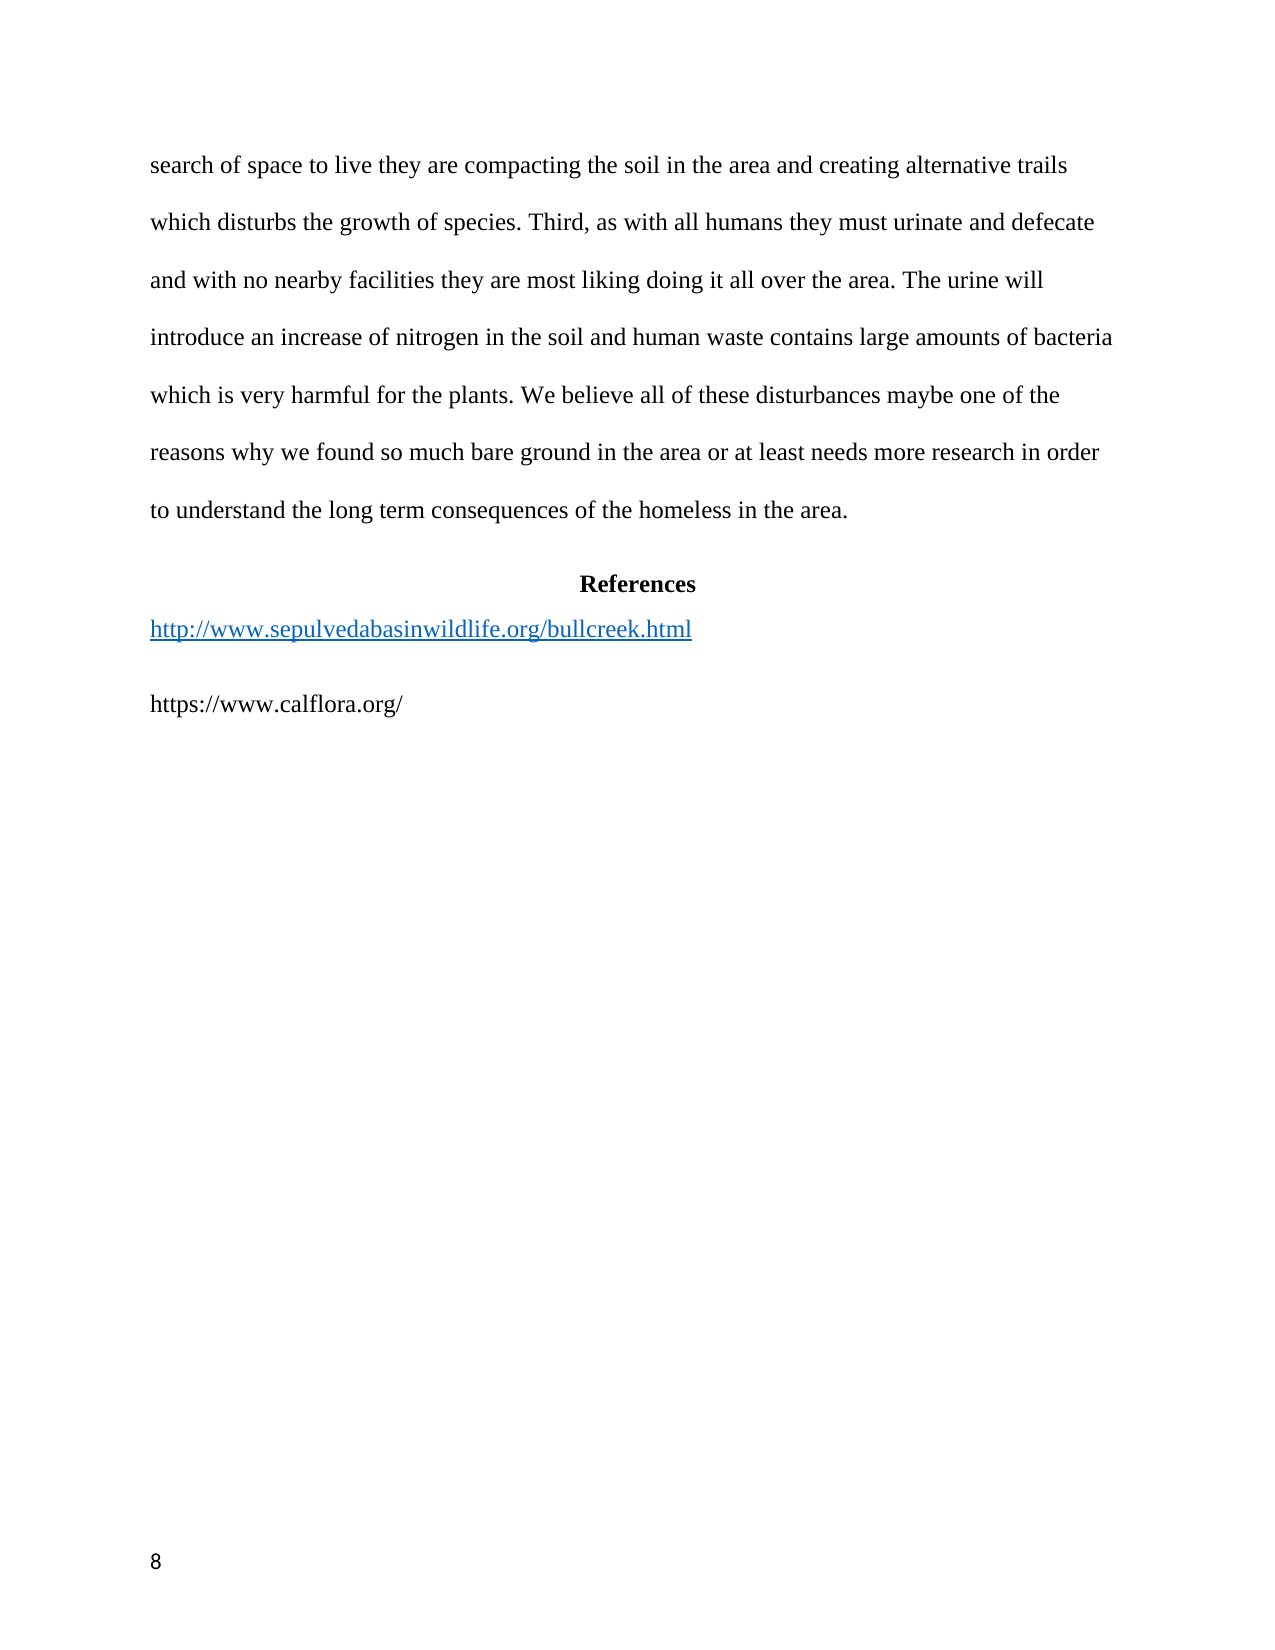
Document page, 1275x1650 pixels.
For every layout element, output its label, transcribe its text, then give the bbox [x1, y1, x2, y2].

text https://www.calflora.org/ [150, 689, 1125, 717]
text search of space to live they are compacting the soil in the area and creating alternative trails which disturbs the growth of species. Third, as with all humans they must urinate and defecate and with no nearby facilities they are most liking doing it all over the area. The urine will introduce an increase of nitrogen in the soil and human waste contains large amounts of bacteria which is very harmful for the plants. We believe all of these disturbances maybe one of the reasons why we found so much bare ground in the area or at least needs more research in order to understand the long term consequences of the homeless in the area. [150, 150, 1125, 524]
text References [150, 569, 1125, 598]
text http://www.sepulvedabasinwildlife.org/bullcreek.html [150, 614, 1125, 643]
